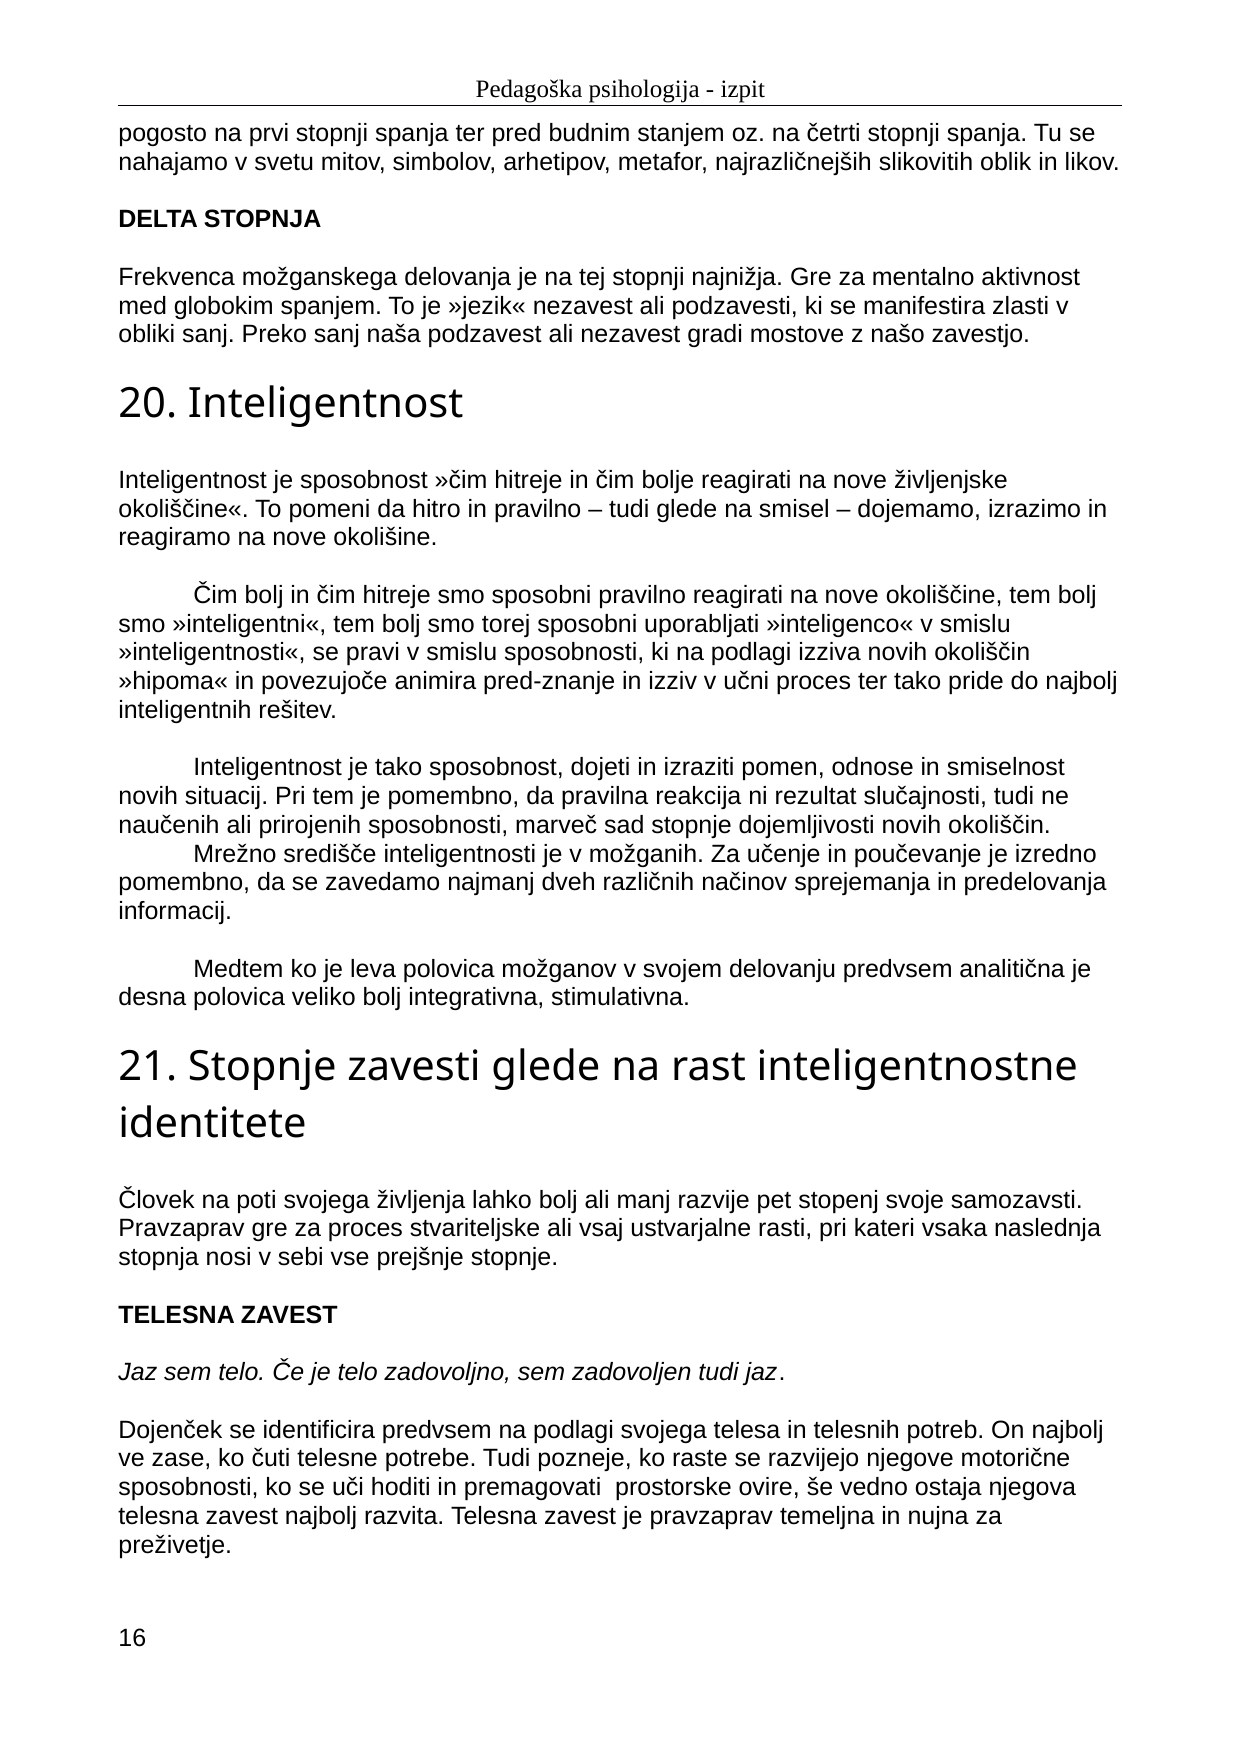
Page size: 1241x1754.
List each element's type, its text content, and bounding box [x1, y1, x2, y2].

text TELESNA ZAVEST [118, 1300, 1122, 1328]
text Človek na poti svojega življenja lahko bolj ali manj razvije pet stopenj svoje samozavsti. Pravzaprav gre za proces stvariteljske ali vsaj ustvarjalne rasti, pri kateri vsaka naslednja stopnja nosi v sebi vse prejšnje stopnje. [118, 1185, 1122, 1271]
text Inteligentnost je tako sposobnost, dojeti in izraziti pomen, odnose in smiselnost novih situacij. Pri tem je pomembno, da pravilna reakcija ni rezultat slučajnosti, tudi ne naučenih ali prirojenih sposobnosti, marveč sad stopnje dojemljivosti novih okoliščin. [118, 752, 1122, 839]
text DELTA STOPNJA [118, 204, 1122, 233]
text Inteligentnost je sposobnost »čim hitreje in čim bolje reagirati na nove življenjske okoliščine«. To pomeni da hitro in pravilno – tudi glede na smisel – dojemamo, izrazimo in reagiramo na nove okolišine. [118, 465, 1122, 551]
text pogosto na prvi stopnji spanja ter pred budnim stanjem oz. na četrti stopnji spanja. Tu se nahajamo v svetu mitov, simbolov, arhetipov, metafor, najrazličnejših slikovitih oblik in likov. [118, 118, 1122, 176]
text Medtem ko je leva polovica možganov v svojem delovanju predvsem analitična je desna polovica veliko bolj integrativna, stimulativna. [118, 954, 1122, 1011]
text Mrežno središče inteligentnosti je v možganih. Za učenje in poučevanje je izredno pomembno, da se zavedamo najmanj dveh različnih načinov sprejemanja in predelovanja informacij. [118, 839, 1122, 925]
subtitle 20. Inteligentnost [118, 373, 1122, 430]
text Čim bolj in čim hitreje smo sposobni pravilno reagirati na nove okoliščine, tem bolj smo »inteligentni«, tem bolj smo torej sposobni uporabljati »inteligenco« v smislu »inteligentnosti«, se pravi v smislu sposobnosti, ki na podlagi izziva novih okoliščin »hipoma« in povezujoče animira pred-znanje in izziv v učni proces ter tako pride do najbolj inteligentnih rešitev. [118, 580, 1122, 724]
text Dojenček se identificira predvsem na podlagi svojega telesa in telesnih potreb. On najbolj ve zase, ko čuti telesne potrebe. Tudi pozneje, ko raste se razvijejo njegove motorične sposobnosti, ko se uči hoditi in premagovati prostorske ovire, še vedno ostaja njegova telesna zavest najbolj razvita. Telesna zavest je pravzaprav temeljna in nujna za preživetje. [118, 1415, 1122, 1558]
subtitle 21. Stopnje zavesti glede na rast inteligentnostne identitete [118, 1036, 1122, 1150]
text Frekvenca možganskega delovanja je na tej stopnji najnižja. Gre za mentalno aktivnost med globokim spanjem. To je »jezik« nezavest ali podzavesti, ki se manifestira zlasti v obliki sanj. Preko sanj naša podzavest ali nezavest gradi mostove z našo zavestjo. [118, 262, 1122, 348]
text Jaz sem telo. Če je telo zadovoljno, sem zadovoljen tudi jaz. [118, 1357, 1122, 1386]
